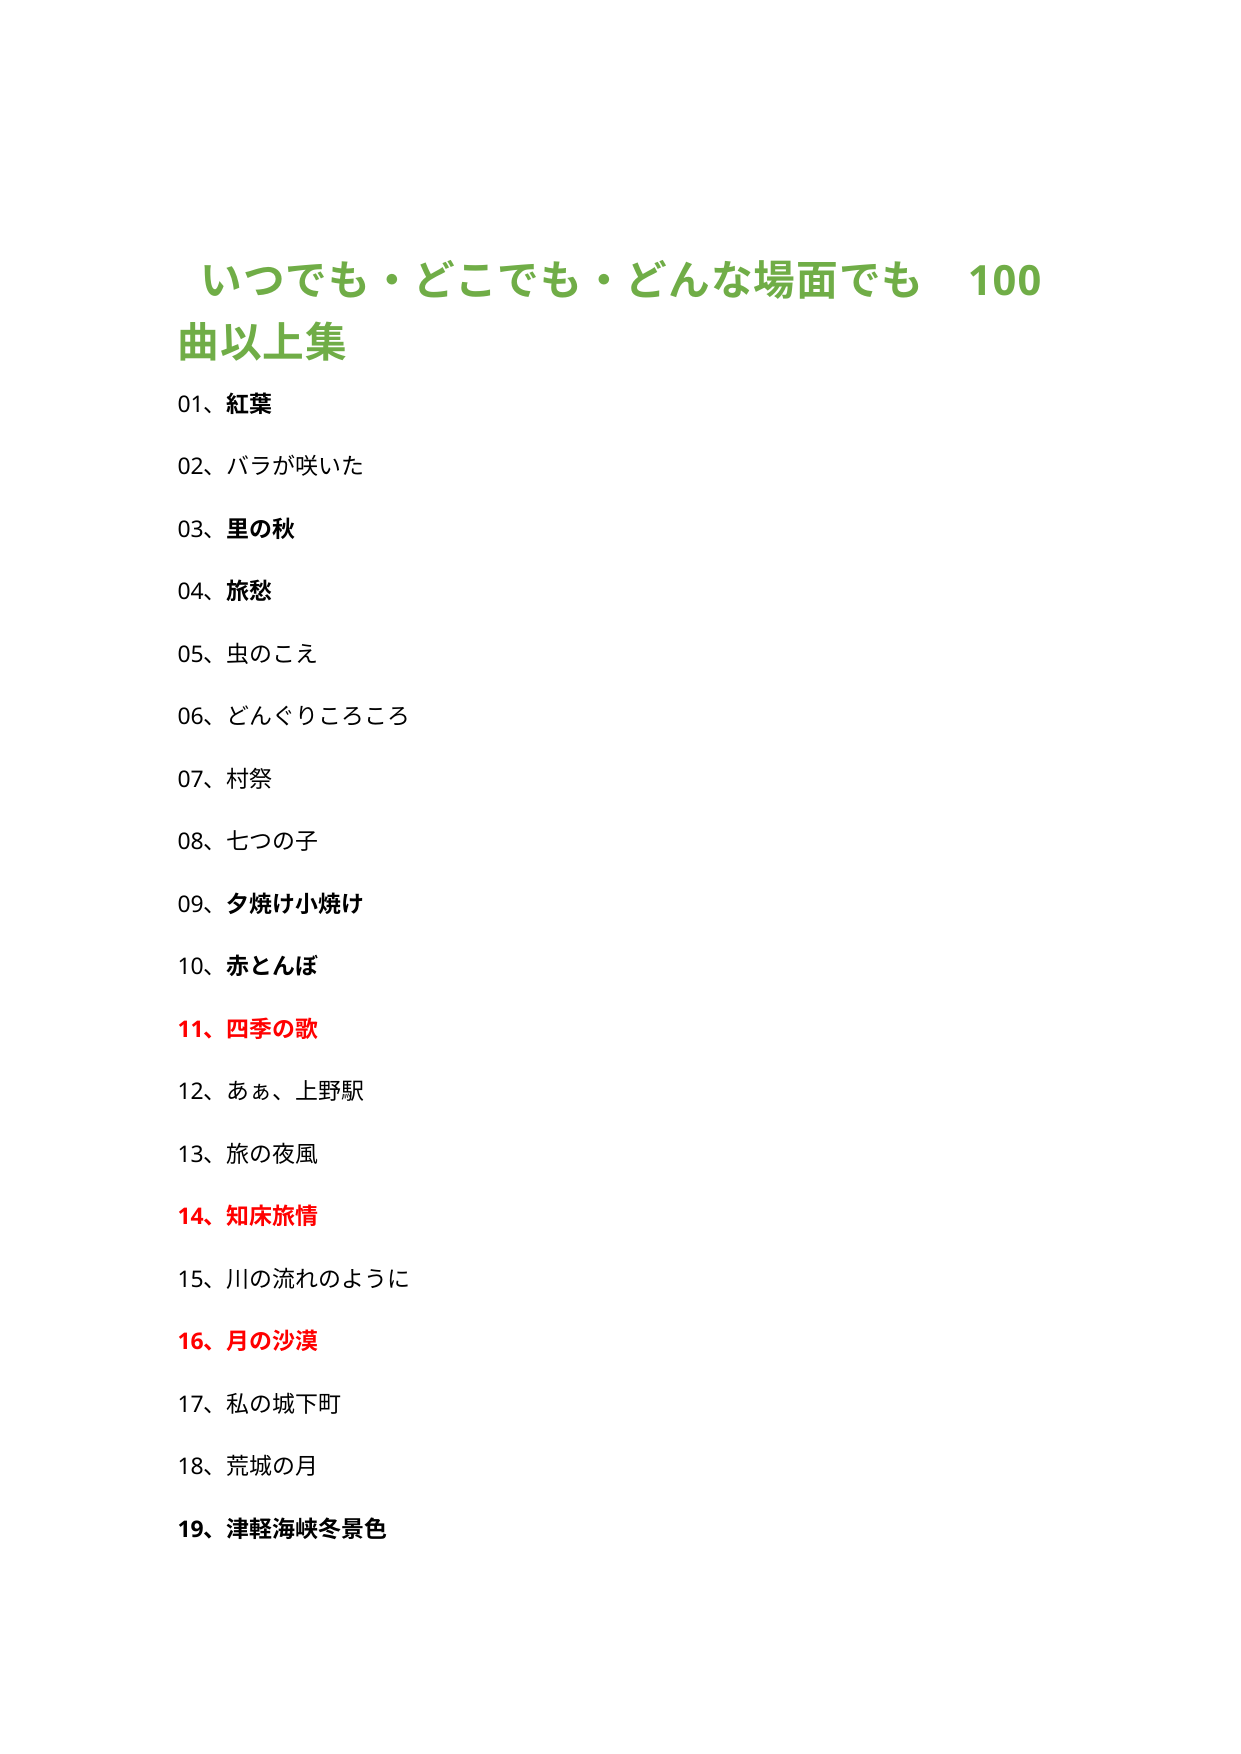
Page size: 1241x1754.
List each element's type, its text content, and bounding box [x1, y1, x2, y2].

text 12、あぁ、上野駅 [177, 1048, 1063, 1111]
text 11、四季の歌 [177, 986, 1063, 1048]
text 09、夕焼け小焼け [177, 861, 1063, 923]
text 02、バラが咲いた [177, 423, 1063, 486]
text 14、知床旅情 [177, 1173, 1063, 1236]
text 18、荒城の月 [177, 1423, 1063, 1486]
text 03、里の秋 [177, 486, 1063, 548]
text 15、川の流れのように [177, 1236, 1063, 1298]
text いつでも・どこでも・どんな場面でも 100曲以上集 [177, 236, 1063, 361]
text 19、津軽海峡冬景色 [177, 1486, 1063, 1548]
text 07、村祭 [177, 736, 1063, 798]
text 08、七つの子 [177, 798, 1063, 861]
text 06、どんぐりころころ [177, 673, 1063, 736]
text 16、月の沙漠 [177, 1298, 1063, 1361]
text 17、私の城下町 [177, 1361, 1063, 1423]
text 10、赤とんぼ [177, 923, 1063, 986]
text 13、旅の夜風 ­­­­­ [177, 1111, 1063, 1173]
text 04、旅愁 [177, 548, 1063, 611]
text 05、虫のこえ [177, 611, 1063, 673]
text 01、紅葉 [177, 361, 1063, 423]
